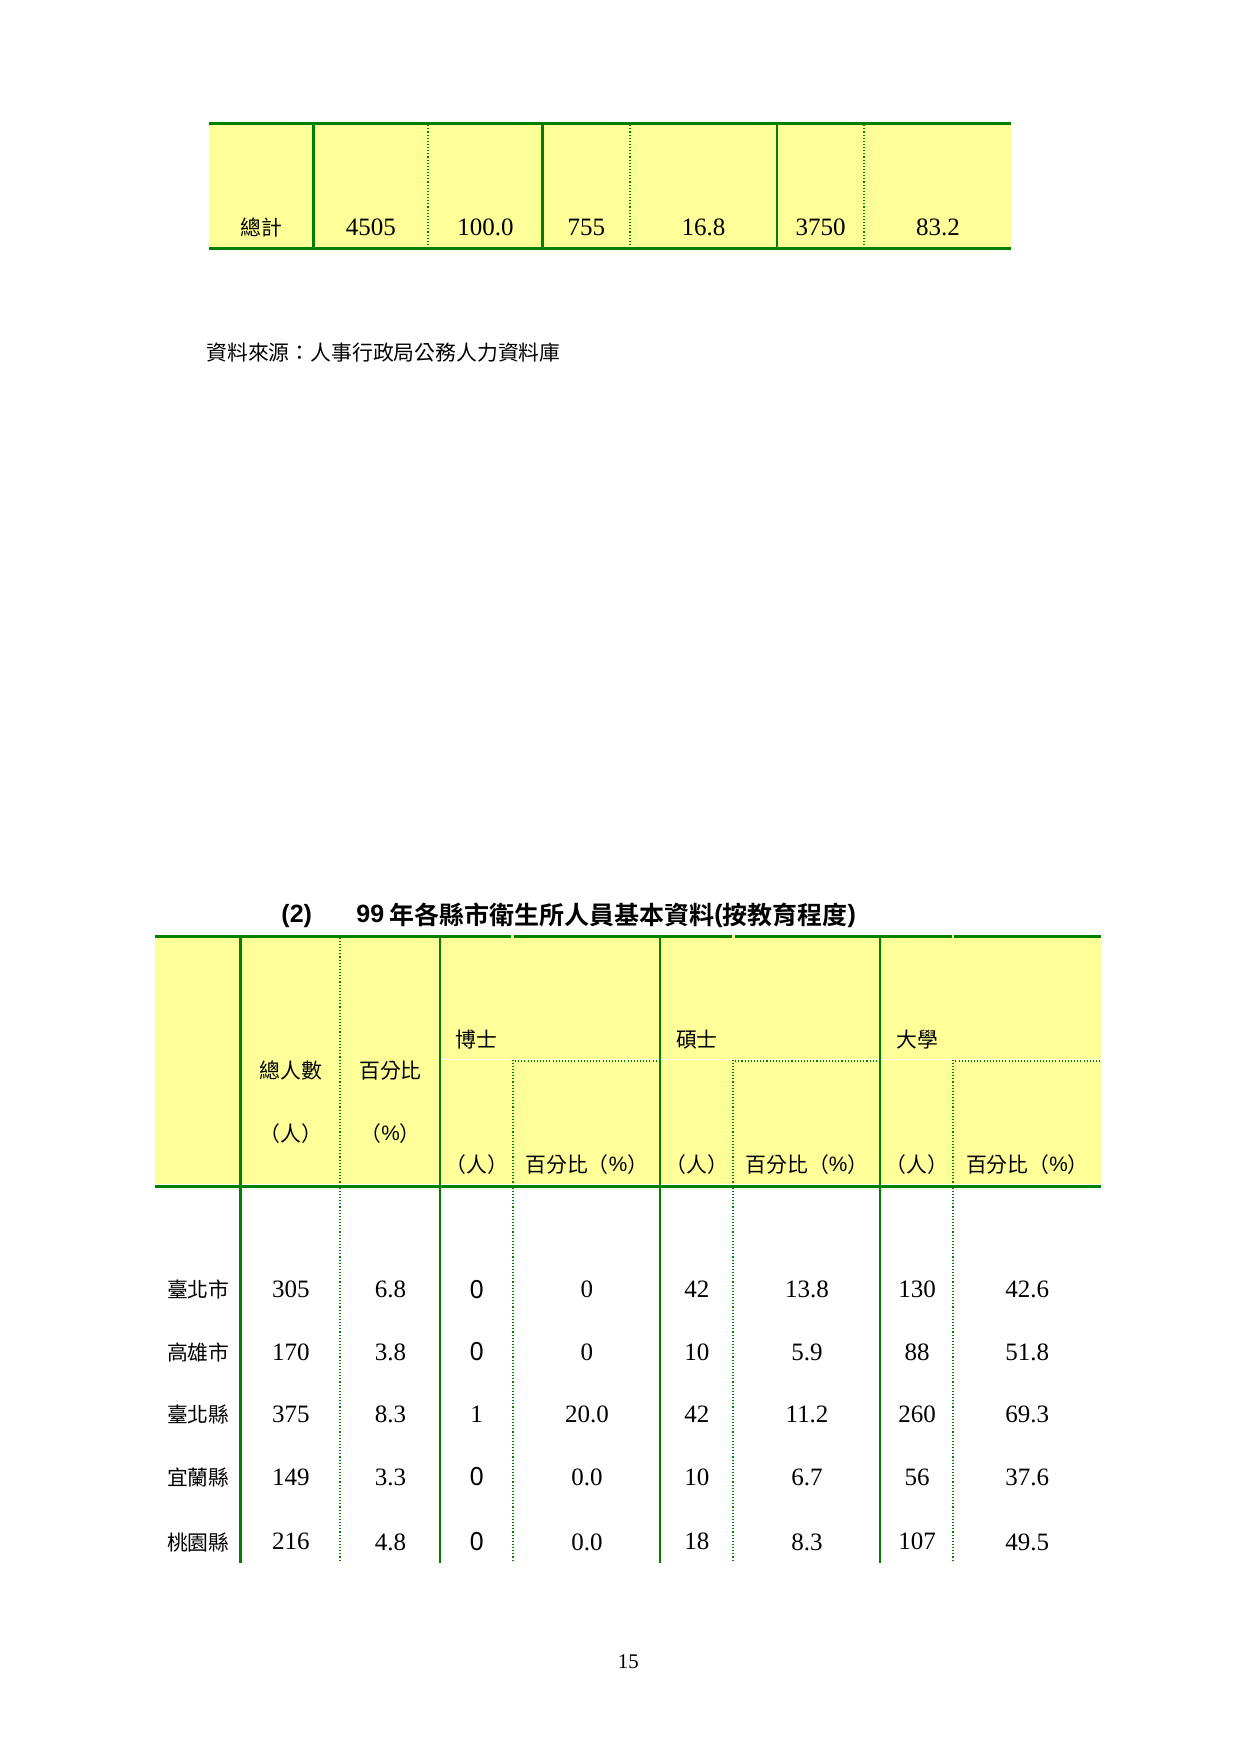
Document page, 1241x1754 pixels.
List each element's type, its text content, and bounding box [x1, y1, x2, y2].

table_cell 88 [881, 1310, 953, 1372]
table_header [514, 938, 659, 1059]
table_cell 216 [242, 1497, 340, 1563]
table_cell 3750 [778, 125, 864, 247]
table_cell 375 [242, 1372, 340, 1434]
table_cell 16.8 [630, 125, 776, 247]
table_cell 8.3 [340, 1372, 439, 1434]
table_cell 11.2 [733, 1372, 879, 1434]
table_cell 0 [441, 1497, 513, 1563]
table_cell 305 [242, 1188, 340, 1309]
table_cell 170 [242, 1310, 340, 1372]
table_cell 總計 [209, 125, 312, 247]
table_cell 260 [881, 1372, 953, 1434]
table_cell 18 [661, 1497, 733, 1563]
table_cell 4.8 [340, 1497, 439, 1563]
table_cell 3.8 [340, 1310, 439, 1372]
table_cell 宜蘭縣 [155, 1435, 239, 1497]
table_cell 0 [513, 1310, 659, 1372]
table_cell 83.2 [864, 125, 1011, 247]
table_cell 69.3 [953, 1372, 1101, 1434]
table_cell 42.6 [953, 1188, 1101, 1309]
table_cell 10 [661, 1310, 733, 1372]
table_cell 百分比（%） [513, 1060, 659, 1184]
table_cell （人） [881, 1060, 953, 1184]
table_cell 0 [441, 1188, 513, 1309]
table_cell 臺北縣 [155, 1372, 239, 1434]
table_cell 42 [661, 1188, 733, 1309]
table_cell 49.5 [953, 1497, 1101, 1563]
table_cell 755 [544, 125, 629, 247]
table_header [954, 938, 1101, 1059]
table_cell 1 [441, 1372, 513, 1434]
table_cell 百分比（%） [953, 1060, 1101, 1184]
table_cell 0.0 [513, 1497, 659, 1563]
table_cell 臺北市 [155, 1188, 239, 1309]
table_cell 8.3 [733, 1497, 879, 1563]
table_header 博士 [441, 938, 511, 1059]
table_cell 51.8 [953, 1310, 1101, 1372]
table_header 大學 [881, 938, 952, 1059]
table_cell 百分比（%） [733, 1060, 879, 1184]
table_header 總人數 （人） [242, 938, 340, 1184]
table_cell 10 [661, 1435, 733, 1497]
table_cell （人） [661, 1060, 733, 1184]
table_cell 56 [881, 1435, 953, 1497]
table_cell 107 [881, 1497, 953, 1563]
table_cell 0 [441, 1435, 513, 1497]
table_cell 0.0 [513, 1435, 659, 1497]
table_cell （人） [441, 1060, 513, 1184]
table_cell 6.8 [340, 1188, 439, 1309]
table_header 百分比 （%） [340, 938, 439, 1184]
table_cell 6.7 [733, 1435, 879, 1497]
table_cell 桃園縣 [155, 1497, 239, 1563]
table_header 碩士 [661, 938, 732, 1059]
table_cell 0 [513, 1188, 659, 1309]
table_cell 100.0 [428, 125, 541, 247]
table_cell 高雄市 [155, 1310, 239, 1372]
table_cell 20.0 [513, 1372, 659, 1434]
text 資料來源：人事行政局公務人力資料庫 [206, 309, 1106, 372]
table_cell 149 [242, 1435, 340, 1497]
list 99年各縣市衛生所人員基本資料(按教育程度) [281, 872, 1106, 934]
table_cell 4505 [315, 125, 428, 247]
table_cell 37.6 [953, 1435, 1101, 1497]
table_cell 42 [661, 1372, 733, 1434]
table_cell 5.9 [733, 1310, 879, 1372]
table_cell 130 [881, 1188, 953, 1309]
table_cell 0 [441, 1310, 513, 1372]
table_cell 13.8 [733, 1188, 879, 1309]
table_cell 3.3 [340, 1435, 439, 1497]
table_header [155, 938, 239, 1184]
table_header [735, 938, 879, 1059]
